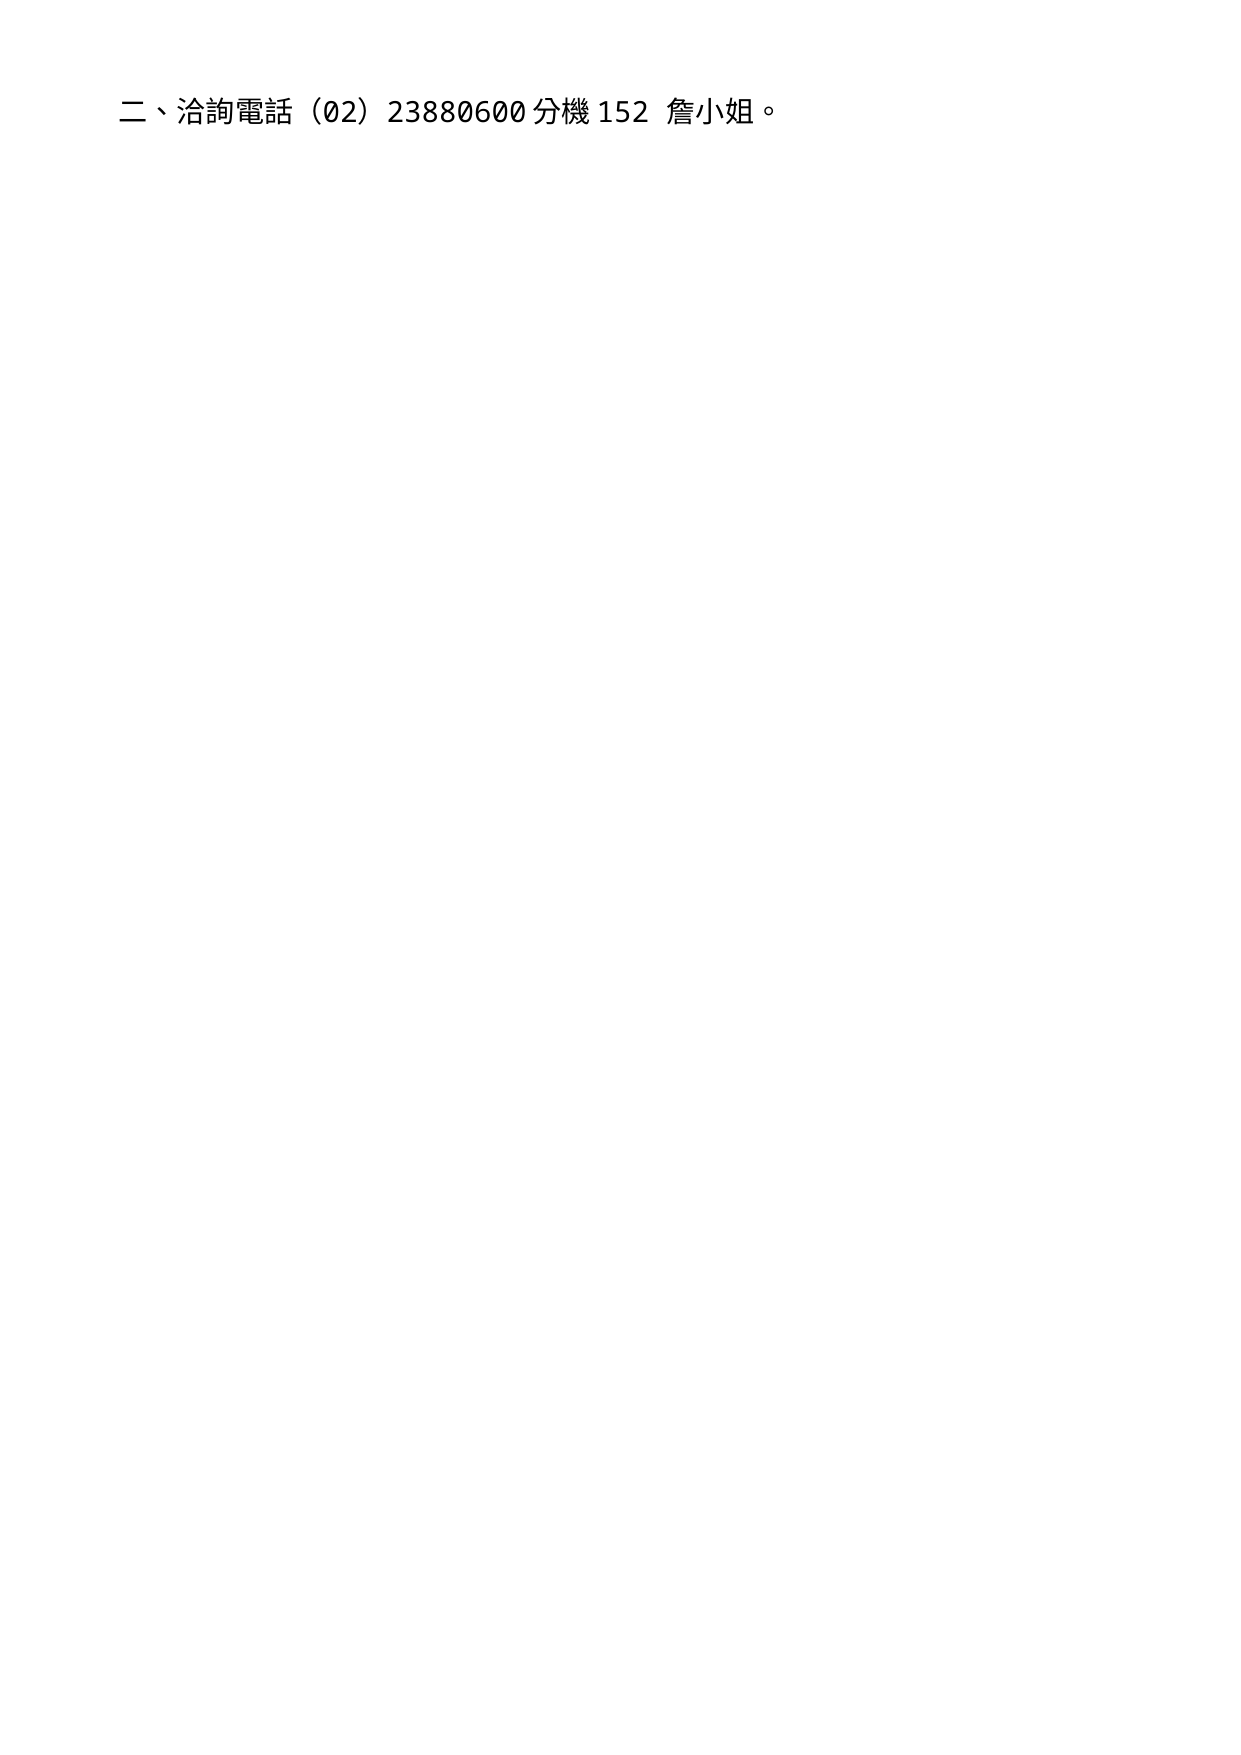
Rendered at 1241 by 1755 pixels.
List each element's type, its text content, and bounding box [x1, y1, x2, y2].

text 二、洽詢電話（02）23880600分機152 詹小姐。 [118, 89, 1122, 130]
